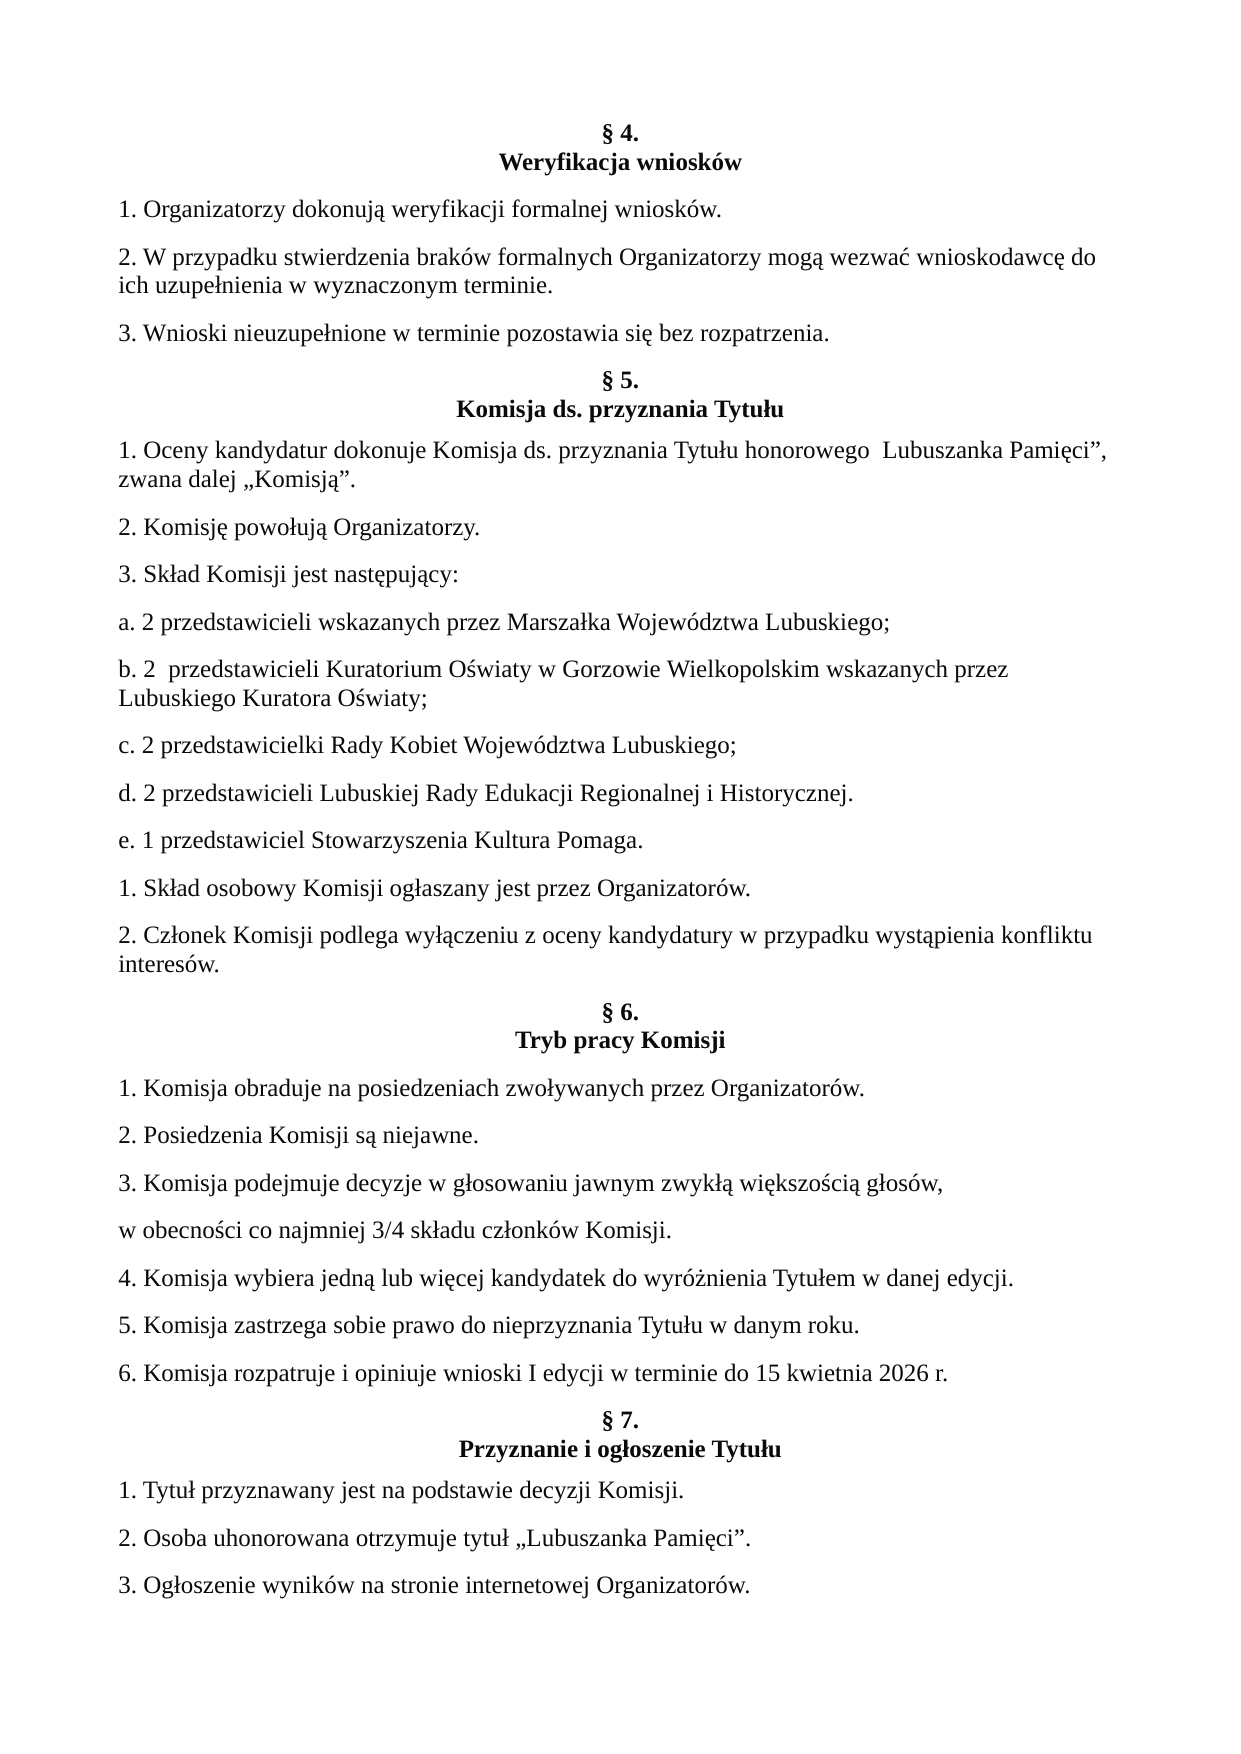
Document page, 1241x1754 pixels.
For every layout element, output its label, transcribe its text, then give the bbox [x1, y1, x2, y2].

text 3. Skład Komisji jest następujący: [118, 559, 1122, 588]
text § 6. Tryb pracy Komisji [118, 997, 1122, 1054]
text d. 2 przedstawicieli Lubuskiej Rady Edukacji Regionalnej i Historycznej. [118, 778, 1122, 807]
text 1. Oceny kandydatur dokonuje Komisja ds. przyznania Tytułu honorowego Lubuszanka Pamięci”, zwana dalej „Komisją”. [118, 436, 1122, 493]
text 5. Komisja zastrzega sobie prawo do nieprzyznania Tytułu w danym roku. [118, 1311, 1122, 1339]
text 2. Członek Komisji podlega wyłączeniu z oceny kandydatury w przypadku wystąpienia konfliktu interesów. [118, 921, 1122, 978]
text 1. Skład osobowy Komisji ogłaszany jest przez Organizatorów. [118, 873, 1122, 902]
text a. 2 przedstawicieli wskazanych przez Marszałka Województwa Lubuskiego; [118, 607, 1122, 636]
text 3. Ogłoszenie wyników na stronie internetowej Organizatorów. [118, 1571, 1122, 1599]
text 2. Komisję powołują Organizatorzy. [118, 512, 1122, 541]
text 2. W przypadku stwierdzenia braków formalnych Organizatorzy mogą wezwać wnioskodawcę do ich uzupełnienia w wyznaczonym terminie. [118, 242, 1122, 299]
text 1. Tytuł przyznawany jest na podstawie decyzji Komisji. [118, 1476, 1122, 1504]
text w obecności co najmniej 3/4 składu członków Komisji. [118, 1216, 1122, 1244]
text § 4. Weryfikacja wniosków [118, 118, 1122, 176]
text 3. Komisja podejmuje decyzje w głosowaniu jawnym zwykłą większością głosów, [118, 1168, 1122, 1197]
text e. 1 przedstawiciel Stowarzyszenia Kultura Pomaga. [118, 826, 1122, 854]
text 1. Komisja obraduje na posiedzeniach zwoływanych przez Organizatorów. [118, 1073, 1122, 1102]
text 4. Komisja wybiera jedną lub więcej kandydatek do wyróżnienia Tytułem w danej edycji. [118, 1263, 1122, 1292]
text c. 2 przedstawicielki Rady Kobiet Województwa Lubuskiego; [118, 731, 1122, 759]
text b. 2 przedstawicieli Kuratorium Oświaty w Gorzowie Wielkopolskim wskazanych przez Lubuskiego Kuratora Oświaty; [118, 654, 1122, 712]
text 1. Organizatorzy dokonują weryfikacji formalnej wniosków. [118, 194, 1122, 223]
text 2. Posiedzenia Komisji są niejawne. [118, 1121, 1122, 1149]
text 6. Komisja rozpatruje i opiniuje wnioski I edycji w terminie do 15 kwietnia 2026 r. [118, 1358, 1122, 1387]
text § 7. Przyznanie i ogłoszenie Tytułu [118, 1406, 1122, 1463]
text 3. Wnioski nieuzupełnione w terminie pozostawia się bez rozpatrzenia. [118, 318, 1122, 347]
text 2. Osoba uhonorowana otrzymuje tytuł „Lubuszanka Pamięci”. [118, 1523, 1122, 1552]
text § 5. Komisja ds. przyznania Tytułu [118, 366, 1122, 423]
